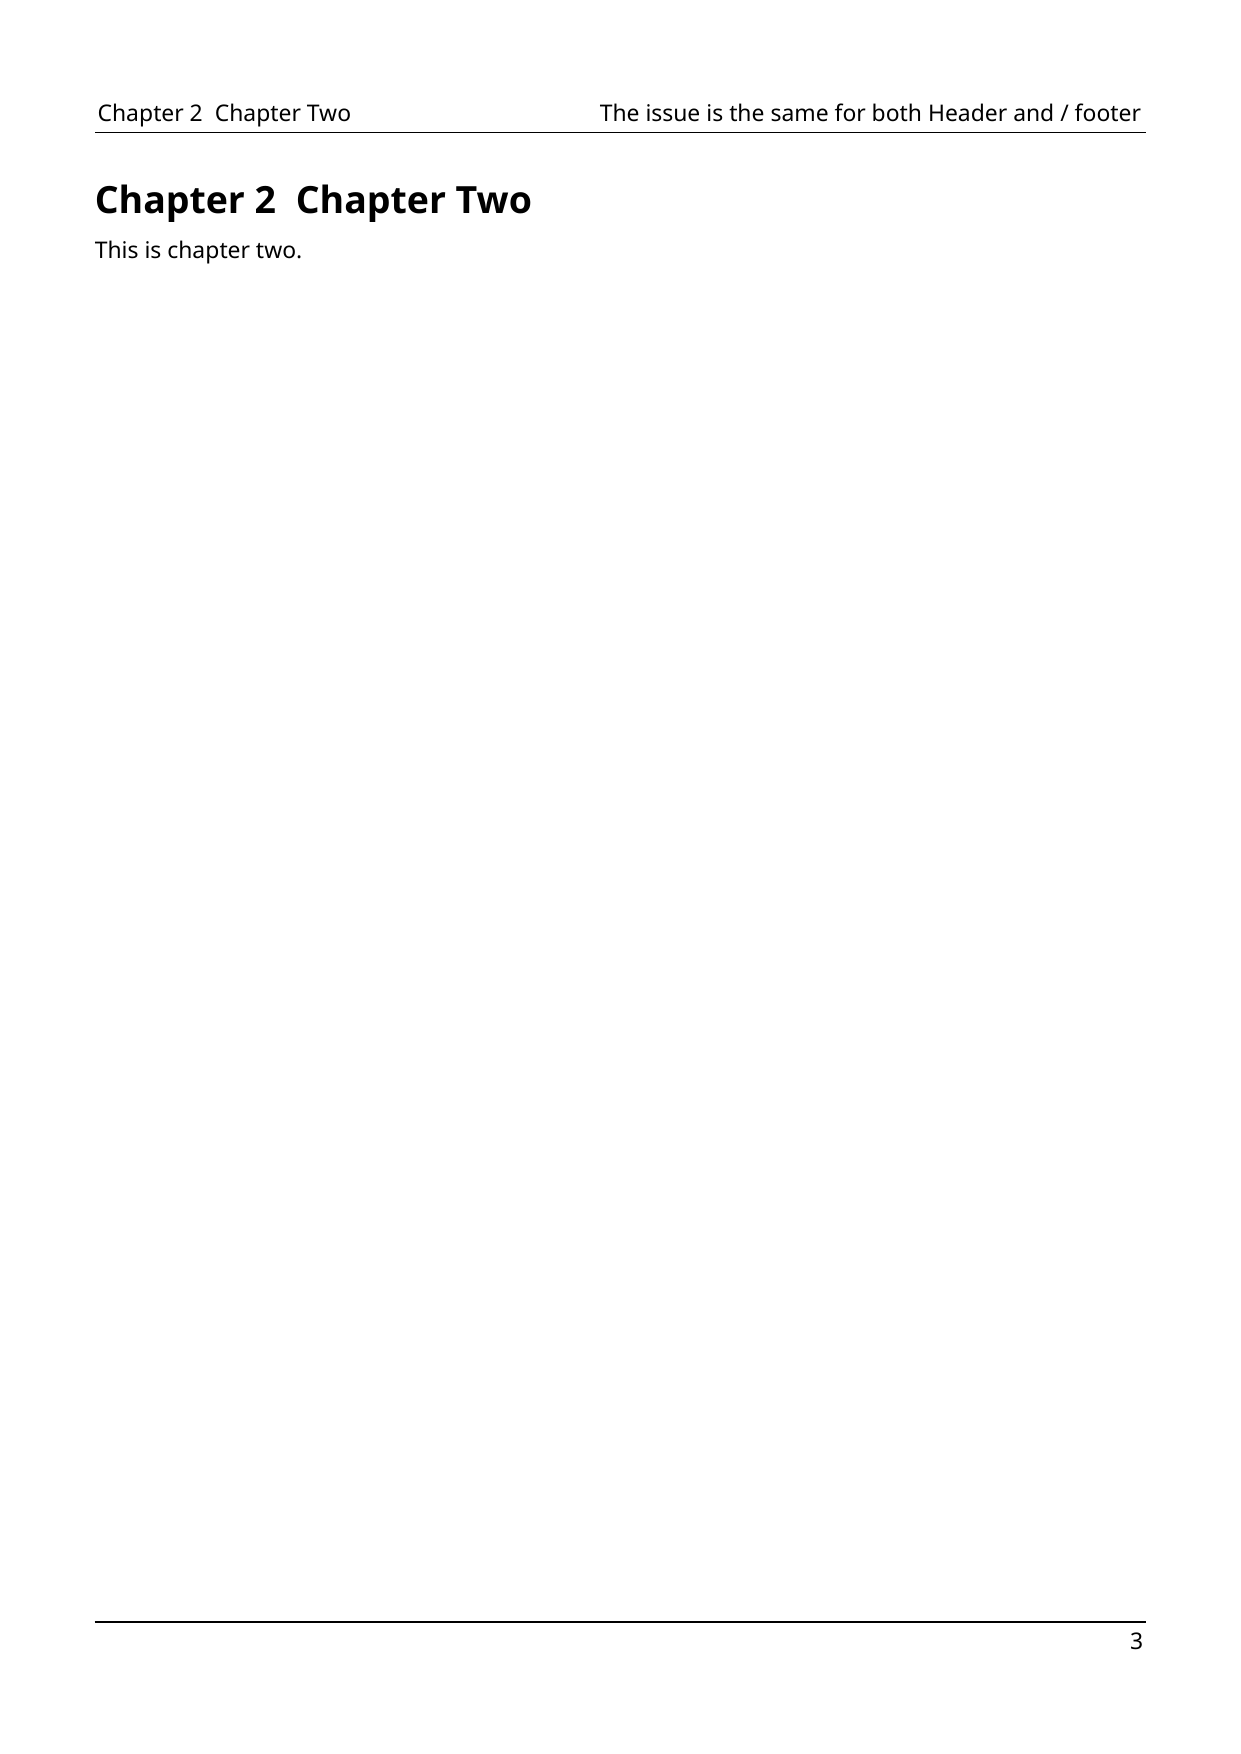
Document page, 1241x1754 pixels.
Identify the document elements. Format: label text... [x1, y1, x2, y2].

subtitle Chapter Two [94, 174, 1146, 225]
text This is chapter two. [94, 234, 1146, 265]
